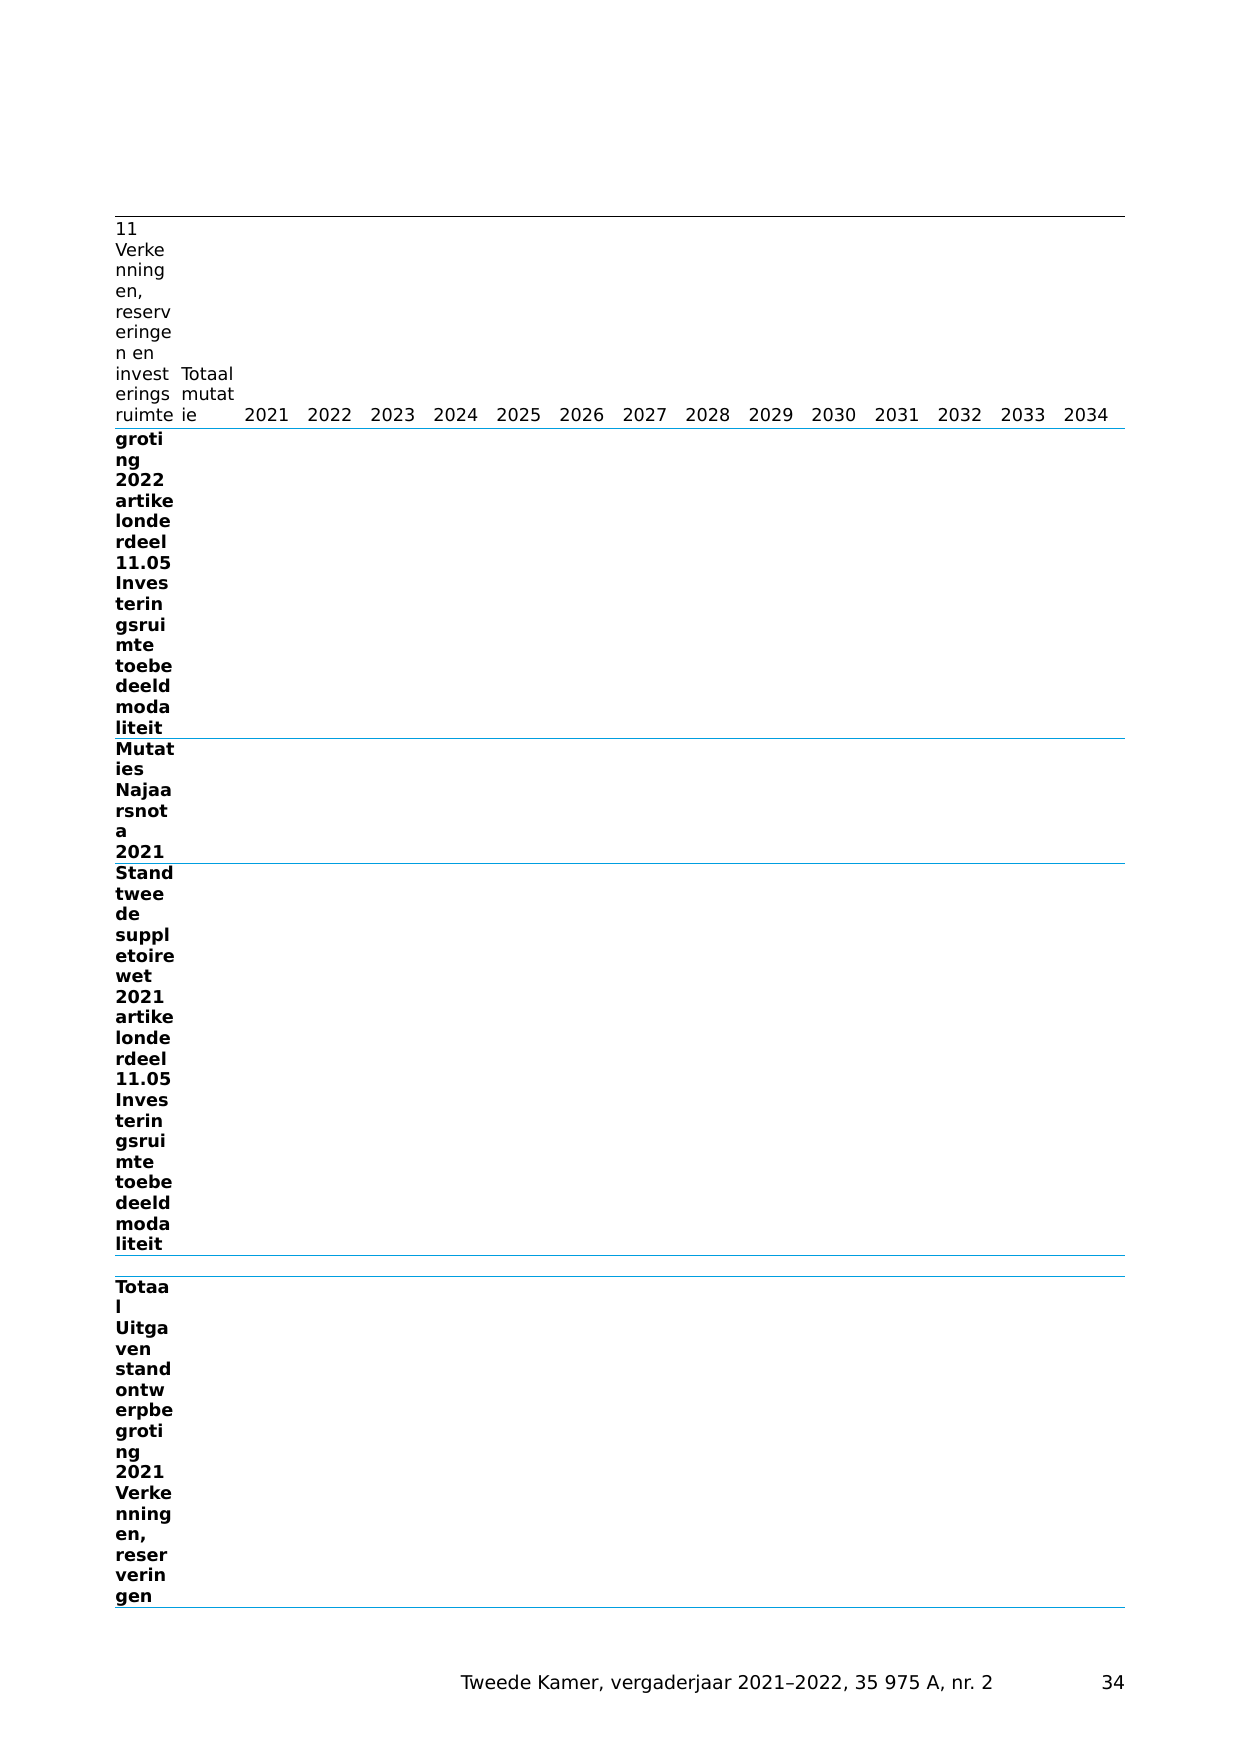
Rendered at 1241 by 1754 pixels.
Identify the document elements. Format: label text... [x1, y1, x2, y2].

table_cell 2025 [493, 217, 556, 428]
table_cell [178, 1256, 241, 1276]
table_cell [1060, 864, 1125, 1255]
table_cell [745, 1256, 808, 1276]
table_cell [934, 429, 997, 738]
table_cell [367, 864, 430, 1255]
table_cell [998, 1277, 1060, 1607]
table_cell [682, 1277, 745, 1607]
table_cell [871, 1277, 934, 1607]
table_cell [998, 864, 1060, 1255]
table_cell 2024 [430, 217, 493, 428]
table_cell [934, 864, 997, 1255]
table_cell [619, 429, 682, 738]
table_cell [241, 1256, 304, 1276]
table_cell 2029 [745, 217, 808, 428]
table_cell [998, 739, 1060, 862]
table_cell [493, 864, 556, 1255]
table_cell [493, 739, 556, 862]
table_cell [241, 1277, 304, 1607]
table_cell [367, 1277, 430, 1607]
table_cell [871, 429, 934, 738]
table_cell [556, 429, 619, 738]
table_cell [934, 739, 997, 862]
table_cell [682, 429, 745, 738]
table_cell [178, 739, 241, 862]
table_cell [178, 429, 241, 738]
table_cell [871, 739, 934, 862]
table_cell Mutaties Najaarsnota 2021 [115, 739, 178, 862]
table_cell 2027 [619, 217, 682, 428]
table_cell [304, 429, 367, 738]
table_cell [619, 864, 682, 1255]
table_cell [304, 739, 367, 862]
table_cell 11 Verkenningen, reserveringen en investeringsruimte [115, 217, 178, 428]
table_cell [115, 1256, 178, 1276]
table_cell [1060, 1256, 1125, 1276]
table_cell [241, 864, 304, 1255]
table_cell 2033 [998, 217, 1060, 428]
table_cell [808, 1256, 871, 1276]
table_cell [430, 429, 493, 738]
table_cell Stand tweede suppletoire wet 2021 artikelonderdeel 11.05 Investeringsruimte toebedeeld modaliteit [115, 864, 178, 1255]
table_cell [745, 739, 808, 862]
table_cell [430, 864, 493, 1255]
table_cell [556, 739, 619, 862]
table_cell [1060, 429, 1125, 738]
table_cell [367, 429, 430, 738]
table_cell [808, 429, 871, 738]
table_cell Totaal Uitgaven stand ontwerpbegroting 2021 Verkenningen, reserveringen [115, 1277, 178, 1607]
table_cell [493, 1277, 556, 1607]
table_cell [304, 1256, 367, 1276]
table_cell [745, 429, 808, 738]
table_cell 2032 [934, 217, 997, 428]
table_cell [556, 1277, 619, 1607]
table_cell [934, 1277, 997, 1607]
table_cell [1060, 739, 1125, 862]
table_cell [745, 1277, 808, 1607]
table_cell [998, 1256, 1060, 1276]
table_cell 2031 [871, 217, 934, 428]
table_cell [556, 864, 619, 1255]
table_cell [745, 864, 808, 1255]
table_cell [1060, 1277, 1125, 1607]
table_cell 2021 [241, 217, 304, 428]
table_cell [241, 739, 304, 862]
table_cell [998, 429, 1060, 738]
table_cell [493, 1256, 556, 1276]
table_cell 2028 [682, 217, 745, 428]
table_header Tabel 11 Artikel 11 Verkenningen, reserveringen en investeringsruimte (bedragen x € 1.000) [115, 191, 1125, 216]
table_cell 2034 [1060, 217, 1125, 428]
table_cell [808, 864, 871, 1255]
table_cell [619, 1277, 682, 1607]
table_cell [178, 1277, 241, 1607]
table_cell [934, 1256, 997, 1276]
table_cell [493, 429, 556, 738]
table_cell 2030 [808, 217, 871, 428]
table_cell [367, 739, 430, 862]
table_cell 2022 [304, 217, 367, 428]
table_cell [178, 864, 241, 1255]
table_cell Totaal mutatie [178, 217, 241, 428]
table_cell [430, 739, 493, 862]
table_cell groting 2022 artikelonderdeel 11.05 Investeringsruimte toebedeeld modaliteit [115, 429, 178, 738]
table_cell [556, 1256, 619, 1276]
table_cell [808, 739, 871, 862]
table_cell 2023 [367, 217, 430, 428]
table_cell [430, 1277, 493, 1607]
table_cell [808, 1277, 871, 1607]
table_cell [367, 1256, 430, 1276]
table_cell [304, 864, 367, 1255]
table_cell [682, 864, 745, 1255]
table_cell [619, 1256, 682, 1276]
table_cell [430, 1256, 493, 1276]
table_cell [619, 739, 682, 862]
table_cell [871, 864, 934, 1255]
table_cell [682, 739, 745, 862]
table_cell [871, 1256, 934, 1276]
table_cell [304, 1277, 367, 1607]
table_cell [241, 429, 304, 738]
table_cell [682, 1256, 745, 1276]
table_cell 2026 [556, 217, 619, 428]
